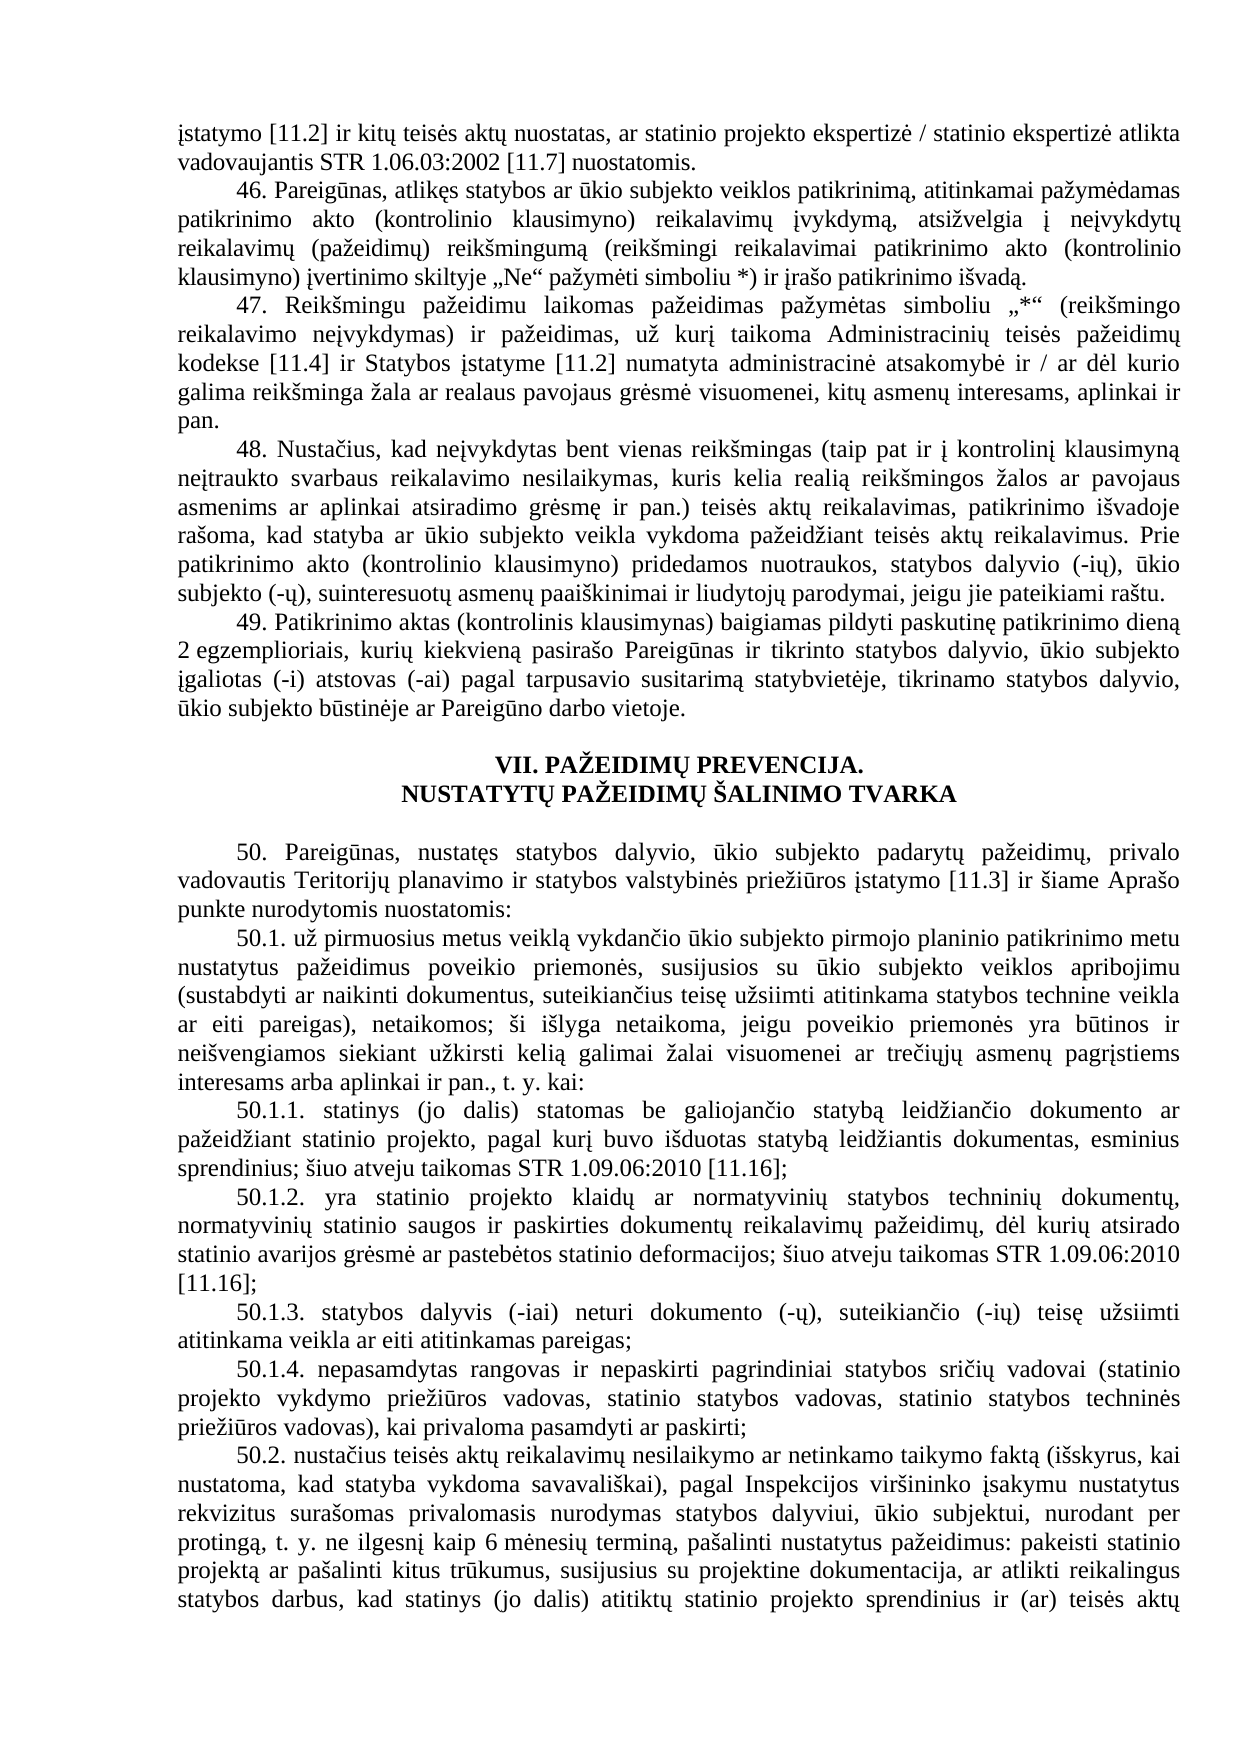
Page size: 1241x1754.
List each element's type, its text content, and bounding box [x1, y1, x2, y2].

text VII. PAŽEIDIMŲ PREVENCIJA. [177, 751, 1181, 779]
text 49. Patikrinimo aktas (kontrolinis klausimynas) baigiamas pildyti paskutinę patikrinimo dieną 2 egzemplioriais, kurių kiekvieną pasirašo Pareigūnas ir tikrinto statybos dalyvio, ūkio subjekto įgaliotas (-i) atstovas (-ai) pagal tarpusavio susitarimą statybvietėje, tikrinamo statybos dalyvio, ūkio subjekto būstinėje ar Pareigūno darbo vietoje. [177, 607, 1181, 722]
text 50.1.3. statybos dalyvis (-iai) neturi dokumento (-ų), suteikiančio (-ių) teisę užsiimti atitinkama veikla ar eiti atitinkamas pareigas; [177, 1297, 1181, 1354]
text 47. Reikšmingu pažeidimu laikomas pažeidimas pažymėtas simboliu „*“ (reikšmingo reikalavimo neįvykdymas) ir pažeidimas, už kurį taikoma Administracinių teisės pažeidimų kodekse [11.4] ir Statybos įstatyme [11.2] numatyta administracinė atsakomybė ir / ar dėl kurio galima reikšminga žala ar realaus pavojaus grėsmė visuomenei, kitų asmenų interesams, aplinkai ir pan. [177, 291, 1181, 434]
text 46. Pareigūnas, atlikęs statybos ar ūkio subjekto veiklos patikrinimą, atitinkamai pažymėdamas patikrinimo akto (kontrolinio klausimyno) reikalavimų įvykdymą, atsižvelgia į neįvykdytų reikalavimų (pažeidimų) reikšmingumą (reikšmingi reikalavimai patikrinimo akto (kontrolinio klausimyno) įvertinimo skiltyje „Ne“ pažymėti simboliu *) ir įrašo patikrinimo išvadą. [177, 176, 1181, 291]
text įstatymo [11.2] ir kitų teisės aktų nuostatas, ar statinio projekto ekspertizė / statinio ekspertizė atlikta vadovaujantis STR 1.06.03:2002 [11.7] nuostatomis. [177, 118, 1181, 176]
text NUSTATYTŲ PAŽEIDIMŲ ŠALINIMO TVARKA [177, 779, 1181, 808]
text 50. Pareigūnas, nustatęs statybos dalyvio, ūkio subjekto padarytų pažeidimų, privalo vadovautis Teritorijų planavimo ir statybos valstybinės priežiūros įstatymo [11.3] ir šiame Aprašo punkte nurodytomis nuostatomis: [177, 837, 1181, 923]
text 50.1.2. yra statinio projekto klaidų ar normatyvinių statybos techninių dokumentų, normatyvinių statinio saugos ir paskirties dokumentų reikalavimų pažeidimų, dėl kurių atsirado statinio avarijos grėsmė ar pastebėtos statinio deformacijos; šiuo atveju taikomas STR 1.09.06:2010 [11.16]; [177, 1182, 1181, 1297]
text 50.1. už pirmuosius metus veiklą vykdančio ūkio subjekto pirmojo planinio patikrinimo metu nustatytus pažeidimus poveikio priemonės, susijusios su ūkio subjekto veiklos apribojimu (sustabdyti ar naikinti dokumentus, suteikiančius teisę užsiimti atitinkama statybos technine veikla ar eiti pareigas), netaikomos; ši išlyga netaikoma, jeigu poveikio priemonės yra būtinos ir neišvengiamos siekiant užkirsti kelią galimai žalai visuomenei ar trečiųjų asmenų pagrįstiems interesams arba aplinkai ir pan., t. y. kai: [177, 923, 1181, 1096]
text 48. Nustačius, kad neįvykdytas bent vienas reikšmingas (taip pat ir į kontrolinį klausimyną neįtraukto svarbaus reikalavimo nesilaikymas, kuris kelia realią reikšmingos žalos ar pavojaus asmenims ar aplinkai atsiradimo grėsmę ir pan.) teisės aktų reikalavimas, patikrinimo išvadoje rašoma, kad statyba ar ūkio subjekto veikla vykdoma pažeidžiant teisės aktų reikalavimus. Prie patikrinimo akto (kontrolinio klausimyno) pridedamos nuotraukos, statybos dalyvio (-ių), ūkio subjekto (-ų), suinteresuotų asmenų paaiškinimai ir liudytojų parodymai, jeigu jie pateikiami raštu. [177, 434, 1181, 607]
text 50.1.1. statinys (jo dalis) statomas be galiojančio statybą leidžiančio dokumento ar pažeidžiant statinio projekto, pagal kurį buvo išduotas statybą leidžiantis dokumentas, esminius sprendinius; šiuo atveju taikomas STR 1.09.06:2010 [11.16]; [177, 1096, 1181, 1182]
text 50.1.4. nepasamdytas rangovas ir nepaskirti pagrindiniai statybos sričių vadovai (statinio projekto vykdymo priežiūros vadovas, statinio statybos vadovas, statinio statybos techninės priežiūros vadovas), kai privaloma pasamdyti ar paskirti; [177, 1354, 1181, 1441]
text 50.2. nustačius teisės aktų reikalavimų nesilaikymo ar netinkamo taikymo faktą (išskyrus, kai nustatoma, kad statyba vykdoma savavališkai), pagal Inspekcijos viršininko įsakymu nustatytus rekvizitus surašomas privalomasis nurodymas statybos dalyviui, ūkio subjektui, nurodant per protingą, t. y. ne ilgesnį kaip 6 mėnesių terminą, pašalinti nustatytus pažeidimus: pakeisti statinio projektą ar pašalinti kitus trūkumus, susijusius su projektine dokumentacija, ar atlikti reikalingus statybos darbus, kad statinys (jo dalis) atitiktų statinio projekto sprendinius ir (ar) teisės aktų [177, 1441, 1181, 1613]
